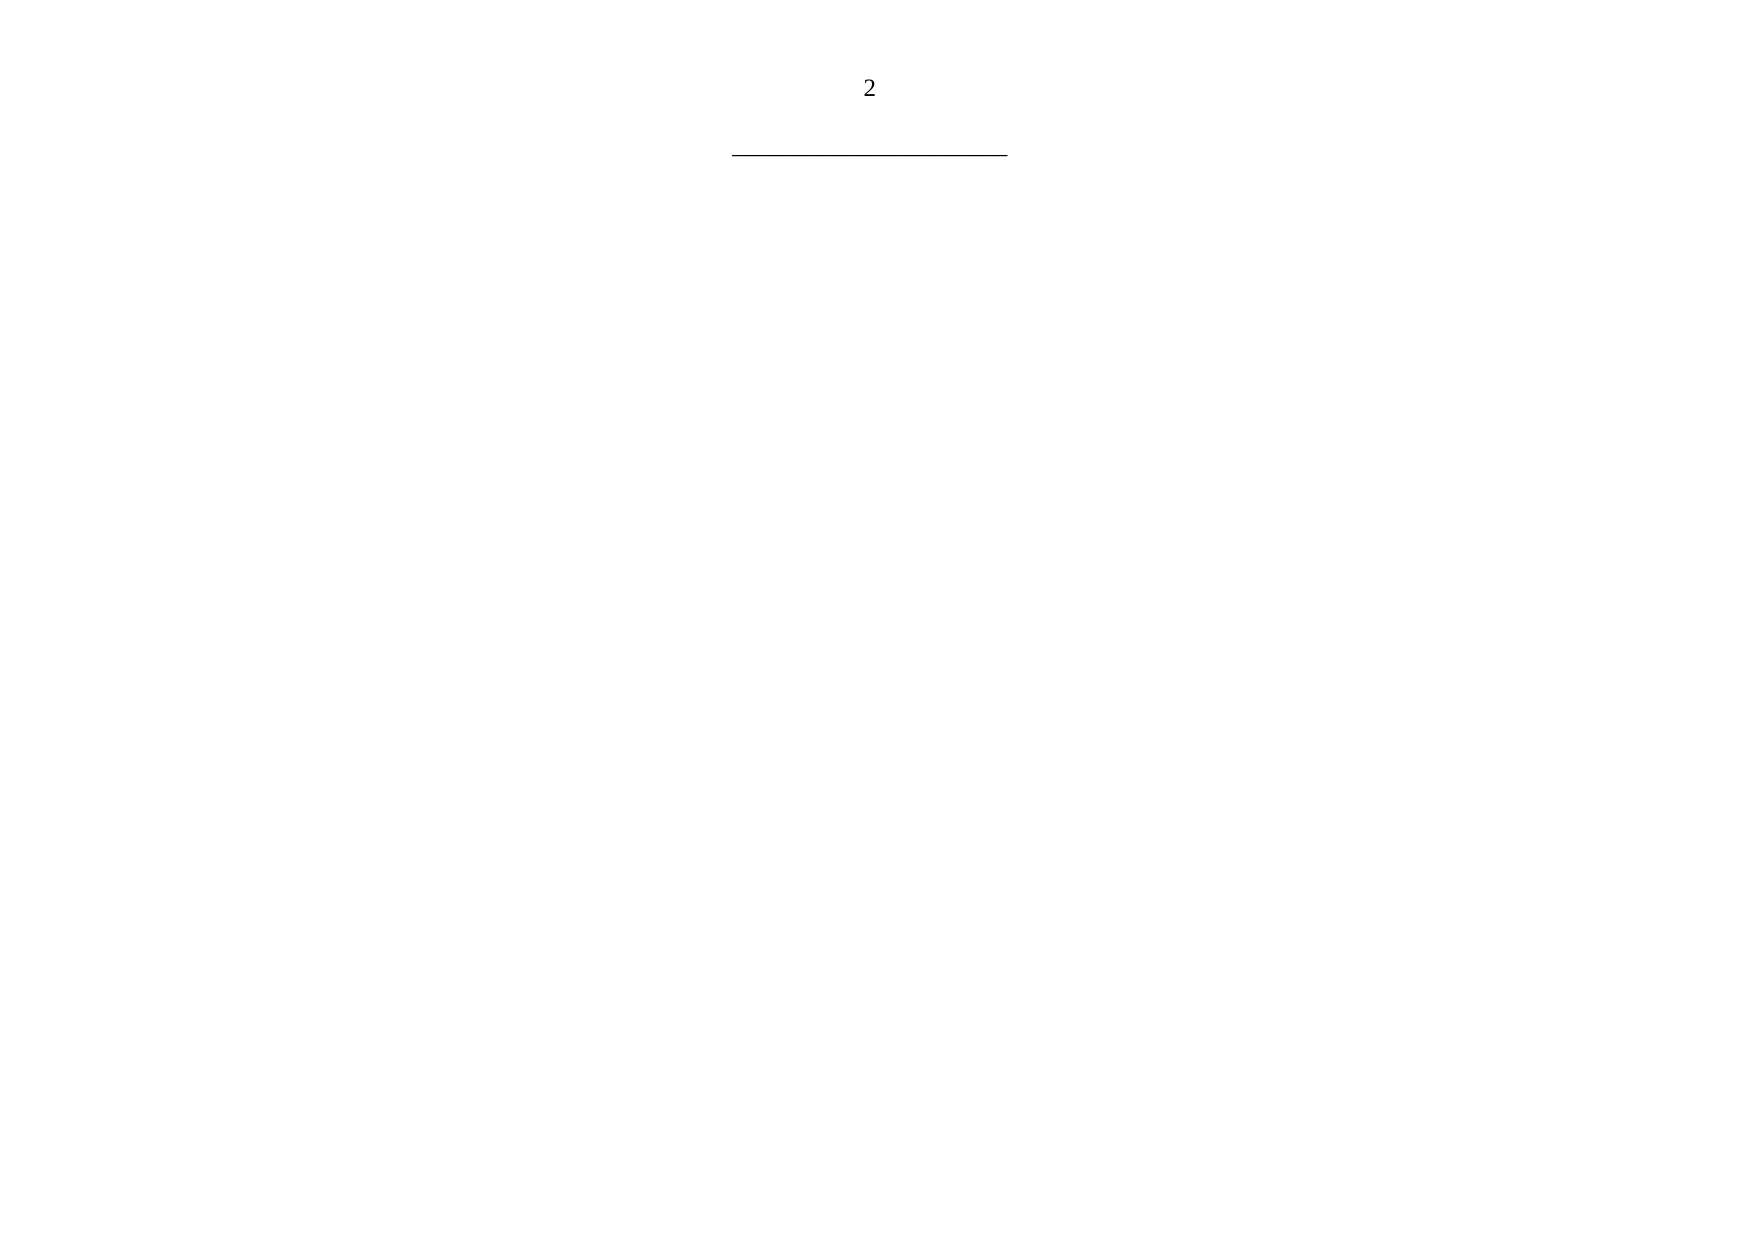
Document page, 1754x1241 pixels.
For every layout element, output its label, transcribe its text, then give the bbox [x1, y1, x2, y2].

text ______________________ [103, 131, 1636, 159]
